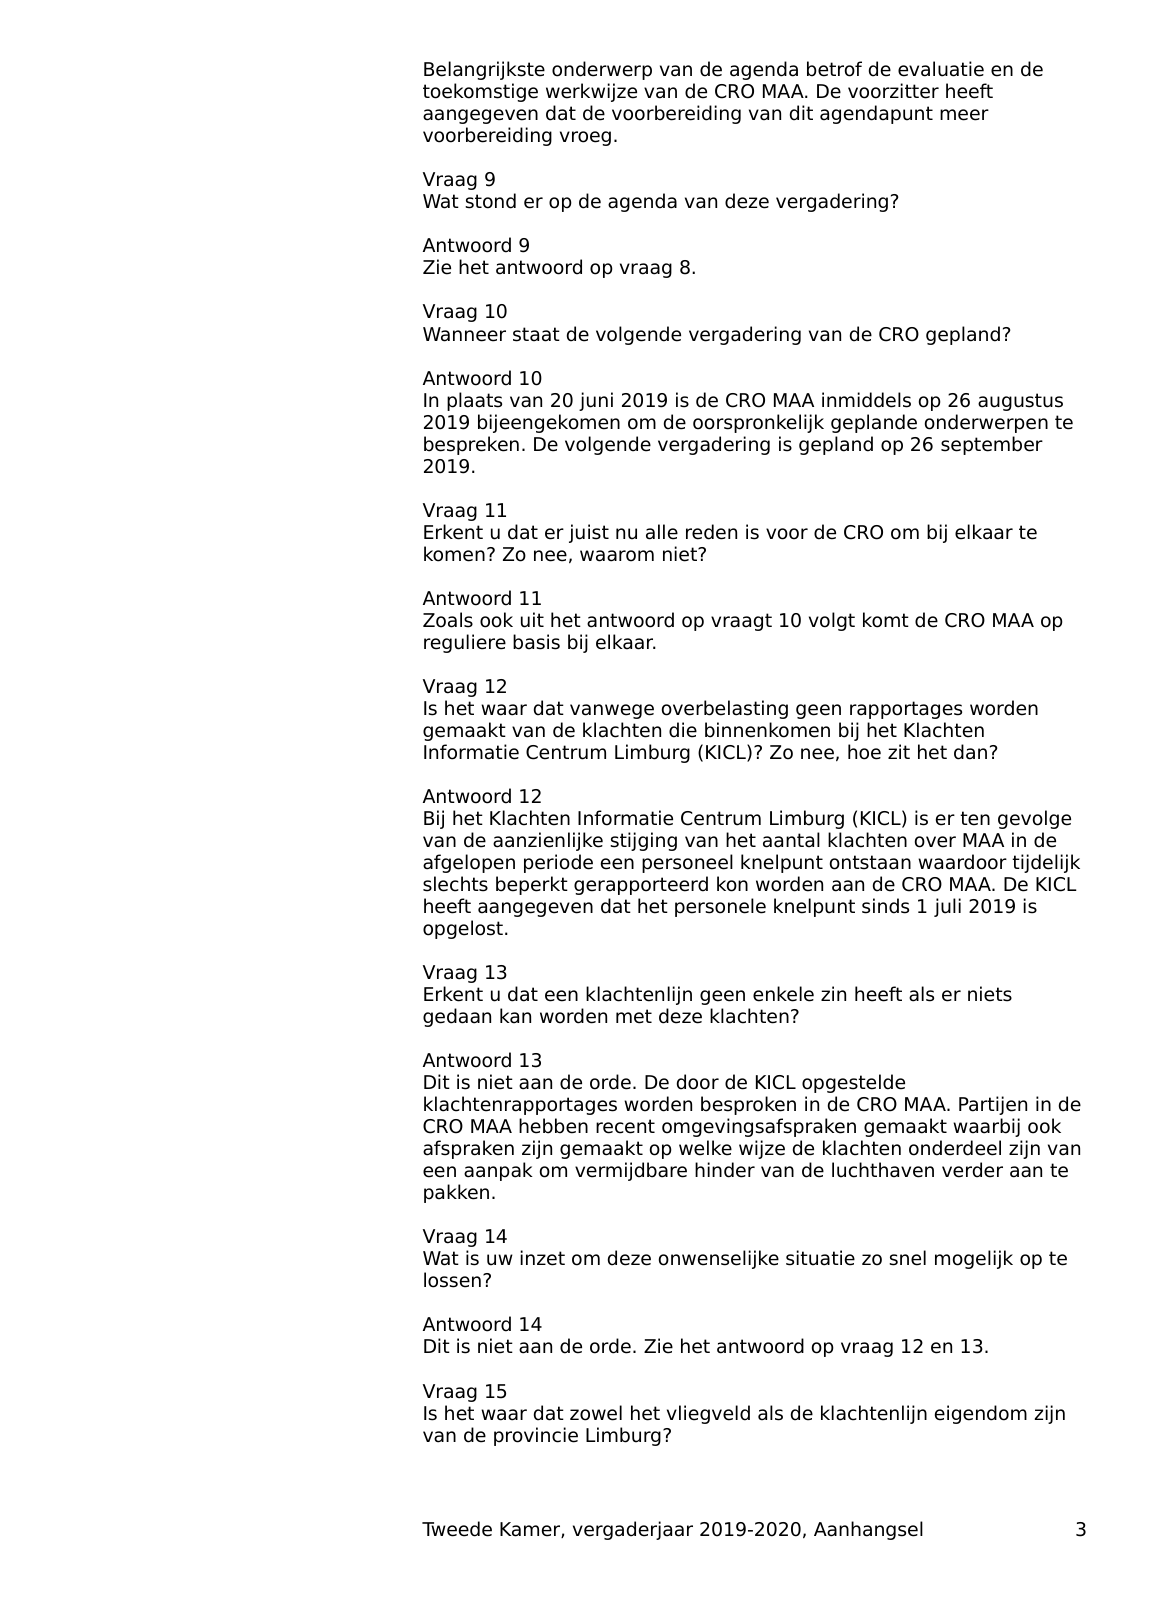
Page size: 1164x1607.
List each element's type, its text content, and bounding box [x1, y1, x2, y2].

text Vraag 13 [422, 962, 1087, 984]
text Wanneer staat de volgende vergadering van de CRO gepland? [422, 323, 1087, 345]
text Vraag 11 [422, 500, 1087, 522]
text Is het waar dat vanwege overbelasting geen rapportages worden gemaakt van de klachten die binnenkomen bij het Klachten Informatie Centrum Limburg (KICL)? Zo nee, hoe zit het dan? [422, 698, 1087, 764]
text Vraag 15 [422, 1381, 1087, 1402]
text Bij het Klachten Informatie Centrum Limburg (KICL) is er ten gevolge van de aanzienlijke stijging van het aantal klachten over MAA in de afgelopen periode een personeel knelpunt ontstaan waardoor tijdelijk slechts beperkt gerapporteerd kon worden aan de CRO MAA. De KICL heeft aangegeven dat het personele knelpunt sinds 1 juli 2019 is opgelost. [422, 808, 1087, 940]
text Antwoord 11 [422, 588, 1087, 610]
text Wat stond er op de agenda van deze vergadering? [422, 191, 1087, 213]
text Wat is uw inzet om deze onwenselijke situatie zo snel mogelijk op te lossen? [422, 1248, 1087, 1292]
text Vraag 12 [422, 676, 1087, 698]
text Dit is niet aan de orde. Zie het antwoord op vraag 12 en 13. [422, 1336, 1087, 1358]
text Dit is niet aan de orde. De door de KICL opgestelde klachtenrapportages worden besproken in de CRO MAA. Partijen in de CRO MAA hebben recent omgevingsafspraken gemaakt waarbij ook afspraken zijn gemaakt op welke wijze de klachten onderdeel zijn van een aanpak om vermijdbare hinder van de luchthaven verder aan te pakken. [422, 1072, 1087, 1204]
text Zoals ook uit het antwoord op vraagt 10 volgt komt de CRO MAA op reguliere basis bij elkaar. [422, 610, 1087, 654]
text In plaats van 20 juni 2019 is de CRO MAA inmiddels op 26 augustus 2019 bijeengekomen om de oorspronkelijk geplande onderwerpen te bespreken. De volgende vergadering is gepland op 26 september 2019. [422, 389, 1087, 477]
text Erkent u dat er juist nu alle reden is voor de CRO om bij elkaar te komen? Zo nee, waarom niet? [422, 522, 1087, 566]
text Antwoord 9 [422, 235, 1087, 257]
text Zie het antwoord op vraag 8. [422, 257, 1087, 279]
text Antwoord 12 [422, 786, 1087, 808]
text Vraag 9 [422, 169, 1087, 191]
text Vraag 14 [422, 1226, 1087, 1248]
text Is het waar dat zowel het vliegveld als de klachtenlijn eigendom zijn van de provincie Limburg? [422, 1402, 1087, 1446]
text Antwoord 13 [422, 1050, 1087, 1072]
text Erkent u dat een klachtenlijn geen enkele zin heeft als er niets gedaan kan worden met deze klachten? [422, 984, 1087, 1028]
text Antwoord 14 [422, 1314, 1087, 1336]
text Antwoord 10 [422, 368, 1087, 389]
text Vraag 10 [422, 301, 1087, 323]
text Belangrijkste onderwerp van de agenda betrof de evaluatie en de toekomstige werkwijze van de CRO MAA. De voorzitter heeft aangegeven dat de voorbereiding van dit agendapunt meer voorbereiding vroeg. [422, 59, 1087, 147]
